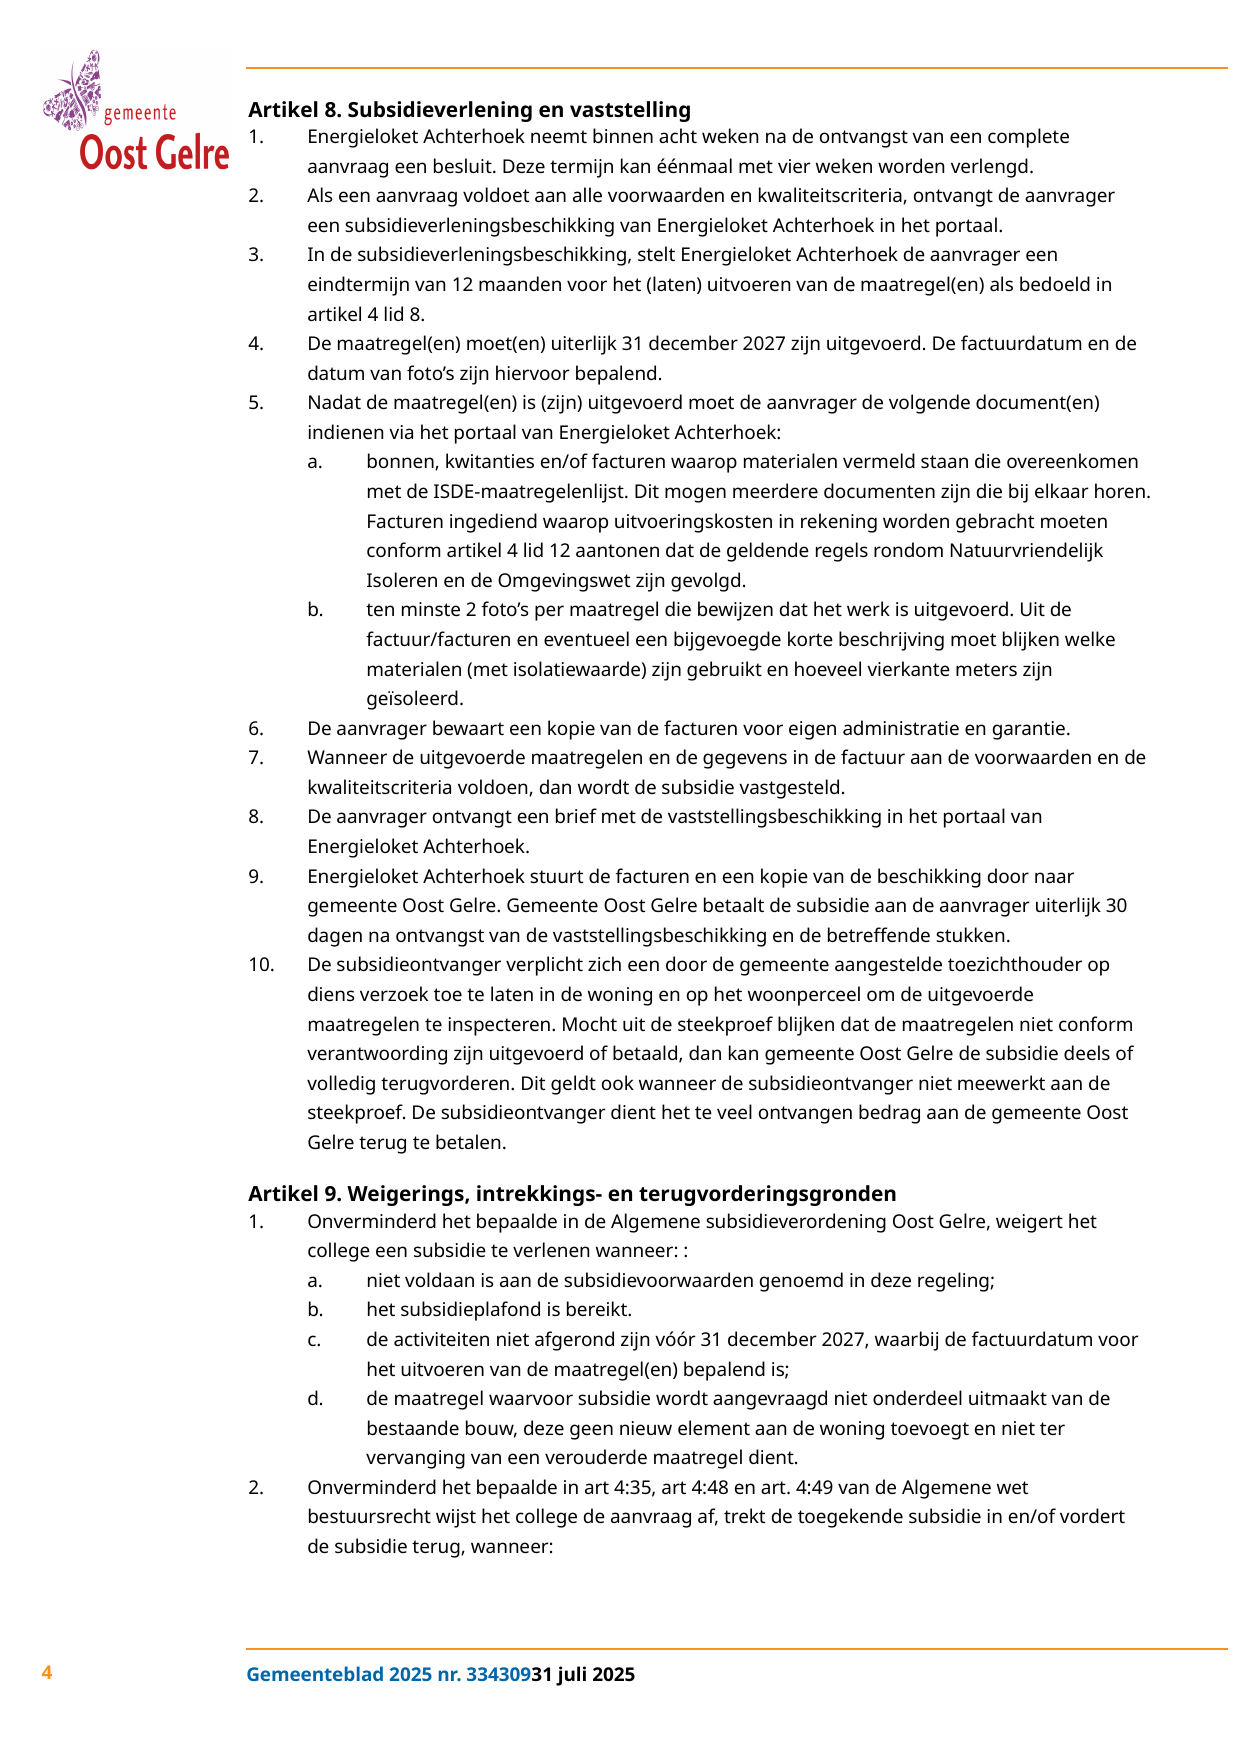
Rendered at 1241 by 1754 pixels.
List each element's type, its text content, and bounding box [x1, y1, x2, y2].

list bonnen, kwitanties en/of facturen waarop materialen vermeld staan die overeenkomen met de ISDE-maatregelenlijst. Dit mogen meerdere documenten zijn die bij elkaar horen. Facturen ingediend waarop uitvoeringskosten in rekening worden gebracht moeten conform artikel 4 lid 12 aantonen dat de geldende regels rondom Natuurvriendelijk Isoleren en de Omgevingswet zijn gevolgd. [307, 449, 1152, 593]
list Energieloket Achterhoek neemt binnen acht weken na de ontvangst van een complete aanvraag een besluit. Deze termijn kan éénmaal met vier weken worden verlengd. [248, 123, 1152, 178]
list niet voldaan is aan de subsidievoorwaarden genoemd in deze regeling; [307, 1267, 1152, 1293]
list de maatregel waarvoor subsidie wordt aangevraagd niet onderdeel uitmaakt van de bestaande bouw, deze geen nieuw element aan de woning toevoegt en niet ter vervanging van een verouderde maatregel dient. [307, 1385, 1152, 1470]
list Nadat de maatregel(en) is (zijn) uitgevoerd moet de aanvrager de volgende document(en) indienen via het portaal van Energieloket Achterhoek: [248, 389, 1152, 445]
list De subsidieontvanger verplicht zich een door de gemeente aangestelde toezichthouder op diens verzoek toe te laten in de woning en op het woonperceel om de uitgevoerde maatregelen te inspecteren. Mocht uit de steekproef blijken dat de maatregelen niet conform verantwoording zijn uitgevoerd of betaald, dan kan gemeente Oost Gelre de subsidie deels of volledig terugvorderen. Dit geldt ook wanneer de subsidieontvanger niet meewerkt aan de steekproef. De subsidieontvanger dient het te veel ontvangen bedrag aan de gemeente Oost Gelre terug te betalen. [248, 952, 1152, 1155]
list ten minste 2 foto’s per maatregel die bewijzen dat het werk is uitgevoerd. Uit de factuur/facturen en eventueel een bijgevoegde korte beschrijving moet blijken welke materialen (met isolatiewaarde) zijn gebruikt en hoeveel vierkante meters zijn geïsoleerd. [307, 597, 1152, 711]
text Artikel 8. Subsidieverlening en vaststelling [248, 95, 1152, 123]
list In de subsidieverleningsbeschikking, stelt Energieloket Achterhoek de aanvrager een eindtermijn van 12 maanden voor het (laten) uitvoeren van de maatregel(en) als bedoeld in artikel 4 lid 8. [248, 242, 1152, 326]
list Onverminderd het bepaalde in de Algemene subsidieverordening Oost Gelre, weigert het college een subsidie te verlenen wanneer: : [248, 1208, 1152, 1263]
list De aanvrager bewaart een kopie van de facturen voor eigen administratie en garantie. [248, 715, 1152, 741]
text Artikel 9. Weigerings, intrekkings- en terugvorderingsgronden [248, 1179, 1152, 1208]
list De aanvrager ontvangt een brief met de vaststellingsbeschikking in het portaal van Energieloket Achterhoek. [248, 804, 1152, 859]
list Onverminderd het bepaalde in art 4:35, art 4:48 en art. 4:49 van de Algemene wet bestuursrecht wijst het college de aanvraag af, trekt de toegekende subsidie in en/of vordert de subsidie terug, wanneer: [248, 1474, 1152, 1559]
picture [41, 47, 231, 172]
list het subsidieplafond is bereikt. [307, 1297, 1152, 1322]
list Als een aanvraag voldoet aan alle voorwaarden en kwaliteitscriteria, ontvangt de aanvrager een subsidieverleningsbeschikking van Energieloket Achterhoek in het portaal. [248, 182, 1152, 238]
list de activiteiten niet afgerond zijn vóór 31 december 2027, waarbij de factuurdatum voor het uitvoeren van de maatregel(en) bepalend is; [307, 1326, 1152, 1382]
list Wanneer de uitgevoerde maatregelen en de gegevens in de factuur aan de voorwaarden en de kwaliteitscriteria voldoen, dan wordt de subsidie vastgesteld. [248, 744, 1152, 800]
list De maatregel(en) moet(en) uiterlijk 31 december 2027 zijn uitgevoerd. De factuurdatum en de datum van foto’s zijn hiervoor bepalend. [248, 330, 1152, 386]
list Energieloket Achterhoek stuurt de facturen en een kopie van de beschikking door naar gemeente Oost Gelre. Gemeente Oost Gelre betaalt de subsidie aan de aanvrager uiterlijk 30 dagen na ontvangst van de vaststellingsbeschikking en de betreffende stukken. [248, 863, 1152, 948]
